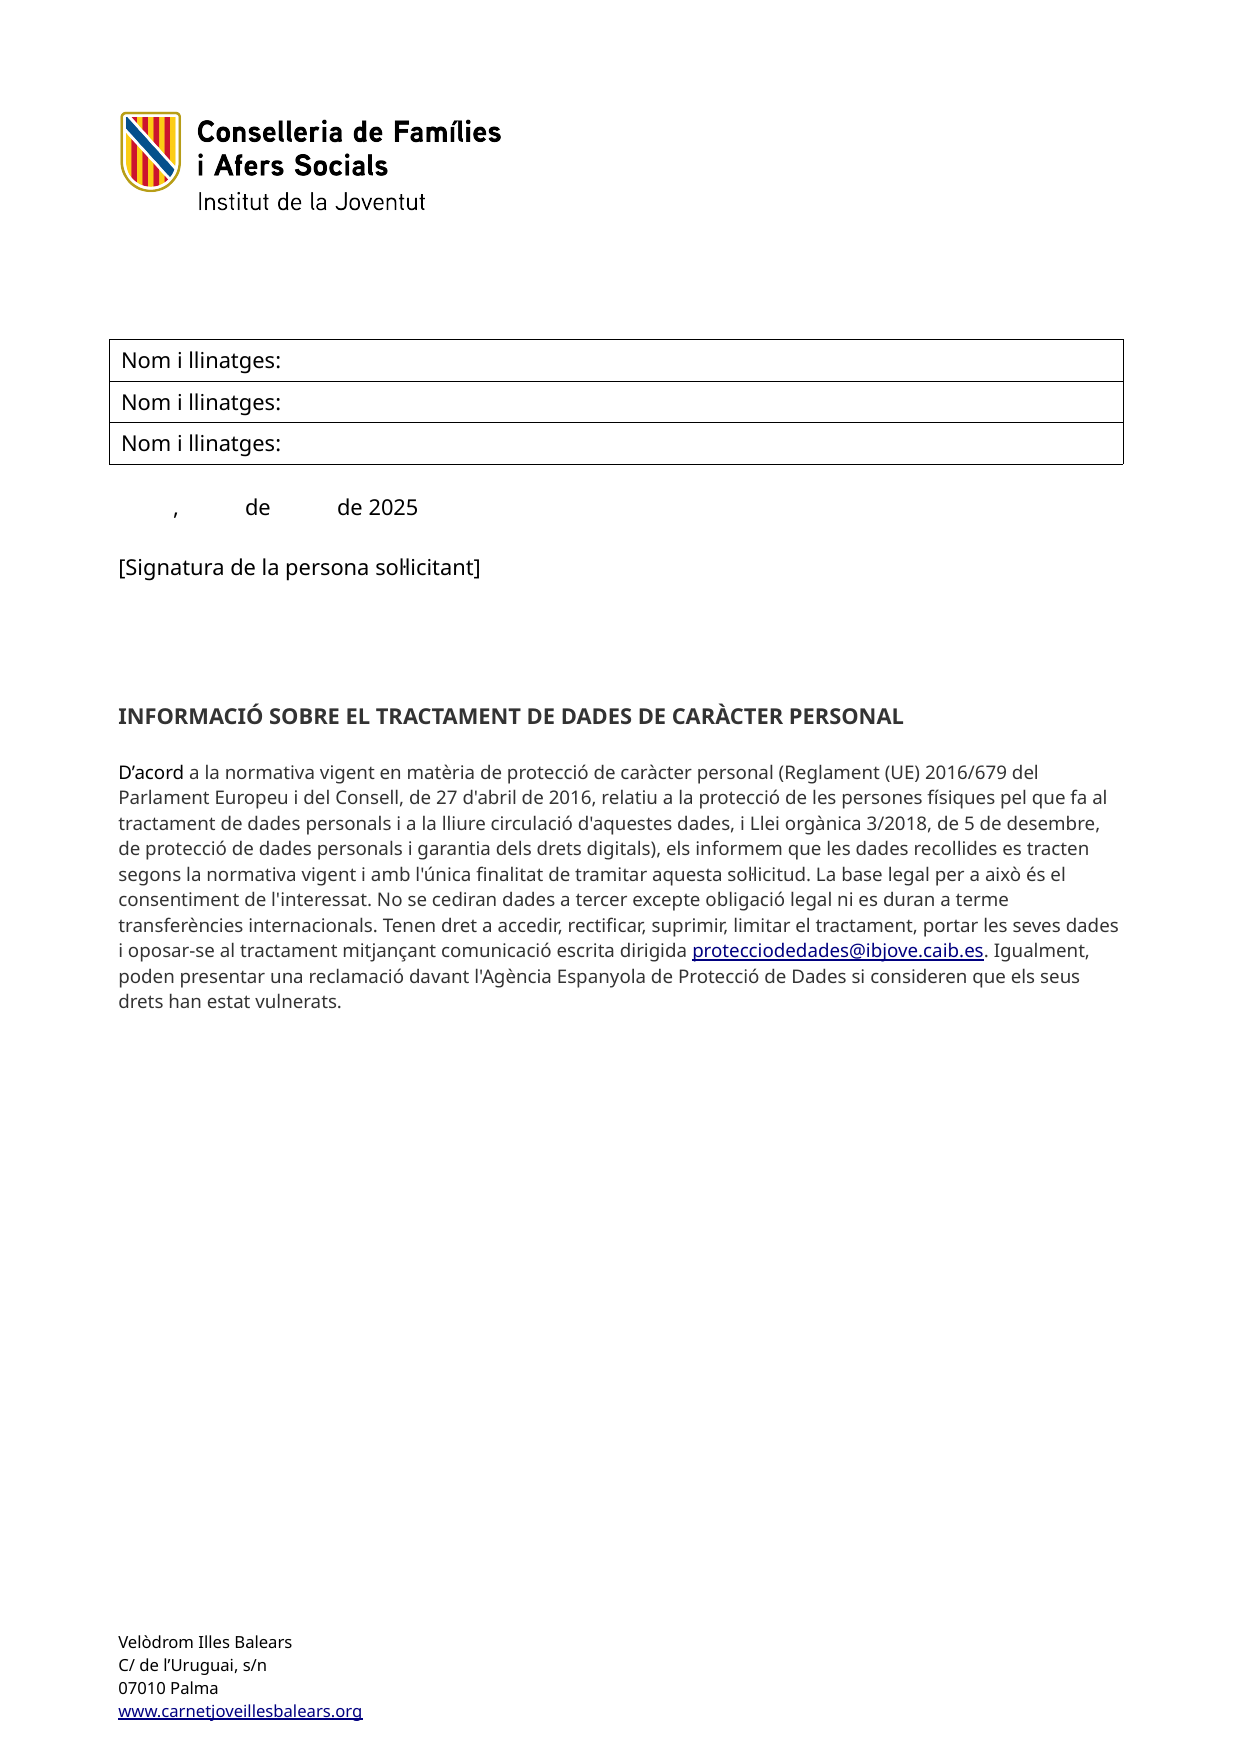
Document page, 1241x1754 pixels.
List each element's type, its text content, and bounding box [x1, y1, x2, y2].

table_cell Nom i llinatges: [110, 423, 1123, 463]
text , de de 2025 [118, 492, 1122, 522]
text INFORMACIÓ SOBRE EL TRACTAMENT DE DADES DE CARÀCTER PERSONAL D’acord a la normativa vigent en matèria de protecció de caràcter personal (Reglament (UE) 2016/679 del Parlament Europeu i del Consell, de 27 d'abril de 2016, relatiu a la protecció de les persones físiques pel que fa al tractament de dades personals i a la lliure circulació d'aquestes dades, i Llei orgànica 3/2018, de 5 de desembre, de protecció de dades personals i garantia dels drets digitals), els informem que les dades recollides es tracten segons la normativa vigent i amb l'única finalitat de tramitar aquesta sol·licitud. La base legal per a això és el consentiment de l'interessat. No se cediran dades a tercer excepte obligació legal ni es duran a terme transferències internacionals. Tenen dret a accedir, rectificar, suprimir, limitar el tractament, portar les seves dades i oposar-se al tractament mitjançant comunicació escrita dirigida protecciodedades@ibjove.caib.es. Igualment, poden presentar una reclamació davant l'Agència Espanyola de Protecció de Dades si consideren que els seus drets han estat vulnerats. [118, 701, 1122, 1014]
table_cell Nom i llinatges: [110, 340, 1123, 381]
table_cell Nom i llinatges: [110, 382, 1123, 422]
text [Signatura de la persona sol·licitant] [118, 552, 1122, 582]
picture [107, 102, 514, 220]
